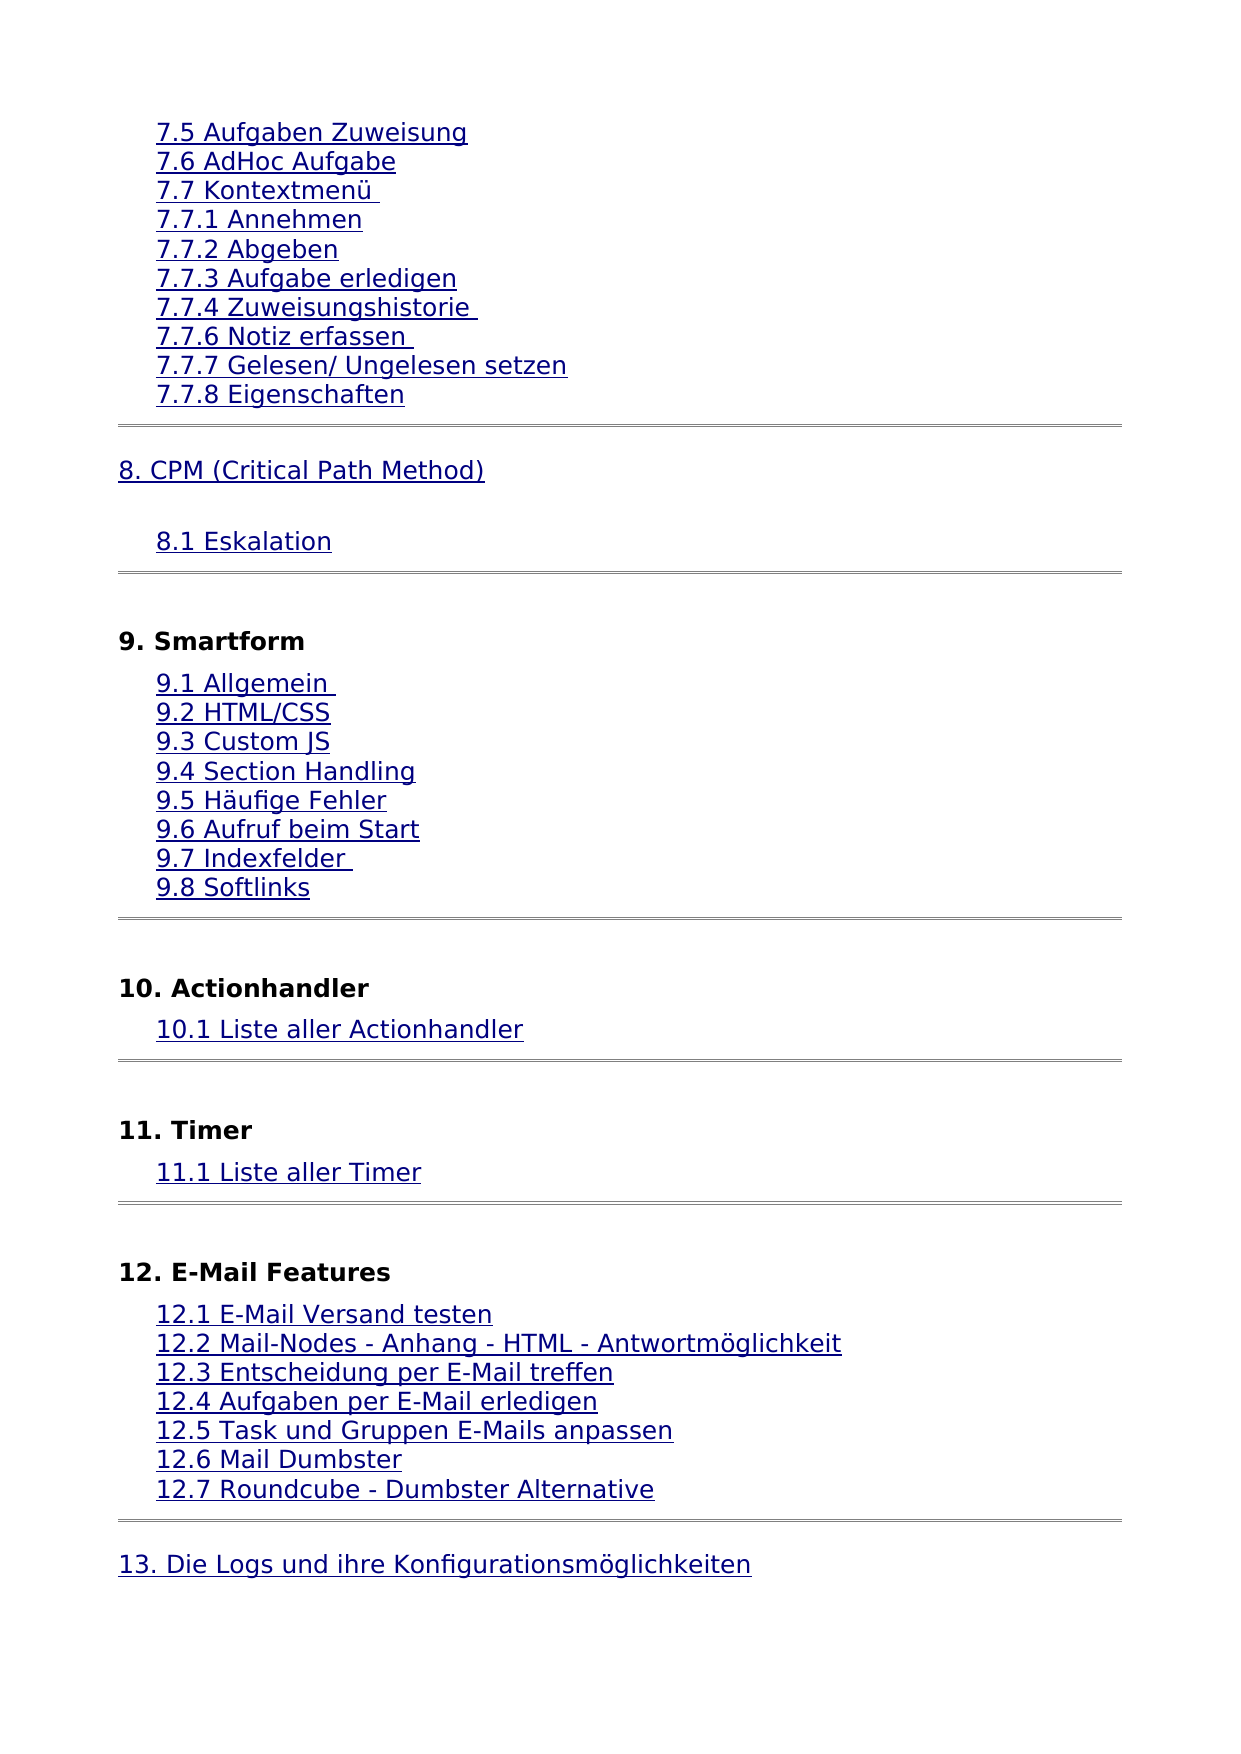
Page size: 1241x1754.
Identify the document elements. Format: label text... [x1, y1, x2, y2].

text 9.3 Custom JS [118, 727, 1122, 757]
text 7.7.7 Gelesen/ Ungelesen setzen [118, 351, 1122, 381]
text 9.4 Section Handling [118, 757, 1122, 786]
text 12.4 Aufgaben per E-Mail erledigen [118, 1387, 1122, 1417]
text 8.1 Eskalation [118, 527, 1122, 556]
text 7.7.8 Eigenschaften [118, 381, 1122, 410]
text 7.7 Kontextmenü [118, 176, 1122, 206]
text 9.5 Häufige Fehler [118, 786, 1122, 815]
text 12.1 E-Mail Versand testen [118, 1300, 1122, 1329]
text 10.1 Liste aller Actionhandler [118, 1016, 1122, 1045]
text 7.7.3 Aufgabe erledigen [118, 264, 1122, 293]
text 7.7.2 Abgeben [118, 235, 1122, 264]
text 7.6 AdHoc Aufgabe [118, 147, 1122, 176]
text 13. Die Logs und ihre Konfigurationsmöglichkeiten [118, 1550, 1122, 1609]
text 12.3 Entscheidung per E-Mail treffen [118, 1358, 1122, 1387]
text 9.2 HTML/CSS [118, 698, 1122, 727]
subtitle 9. Smartform [118, 627, 1122, 657]
text 9.1 Allgemein [118, 669, 1122, 698]
subtitle 12. E-Mail Features [118, 1258, 1122, 1287]
text 11.1 Liste aller Timer [118, 1158, 1122, 1187]
text 12.6 Mail Dumbster [118, 1446, 1122, 1475]
subtitle 11. Timer [118, 1116, 1122, 1145]
text 7.7.6 Notiz erfassen [118, 322, 1122, 351]
text 7.5 Aufgaben Zuweisung [118, 118, 1122, 147]
text 12.7 Roundcube - Dumbster Alternative [118, 1475, 1122, 1504]
text 9.6 Aufruf beim Start [118, 815, 1122, 844]
text 7.7.1 Annehmen [118, 206, 1122, 235]
text 9.7 Indexfelder [118, 844, 1122, 873]
text 9.8 Softlinks [118, 873, 1122, 902]
text 8. CPM (Critical Path Method) [118, 456, 1122, 514]
text 12.5 Task und Gruppen E-Mails anpassen [118, 1417, 1122, 1446]
subtitle 10. Actionhandler [118, 974, 1122, 1003]
text 7.7.4 Zuweisungshistorie [118, 293, 1122, 322]
text 12.2 Mail-Nodes - Anhang - HTML - Antwortmöglichkeit [118, 1329, 1122, 1358]
